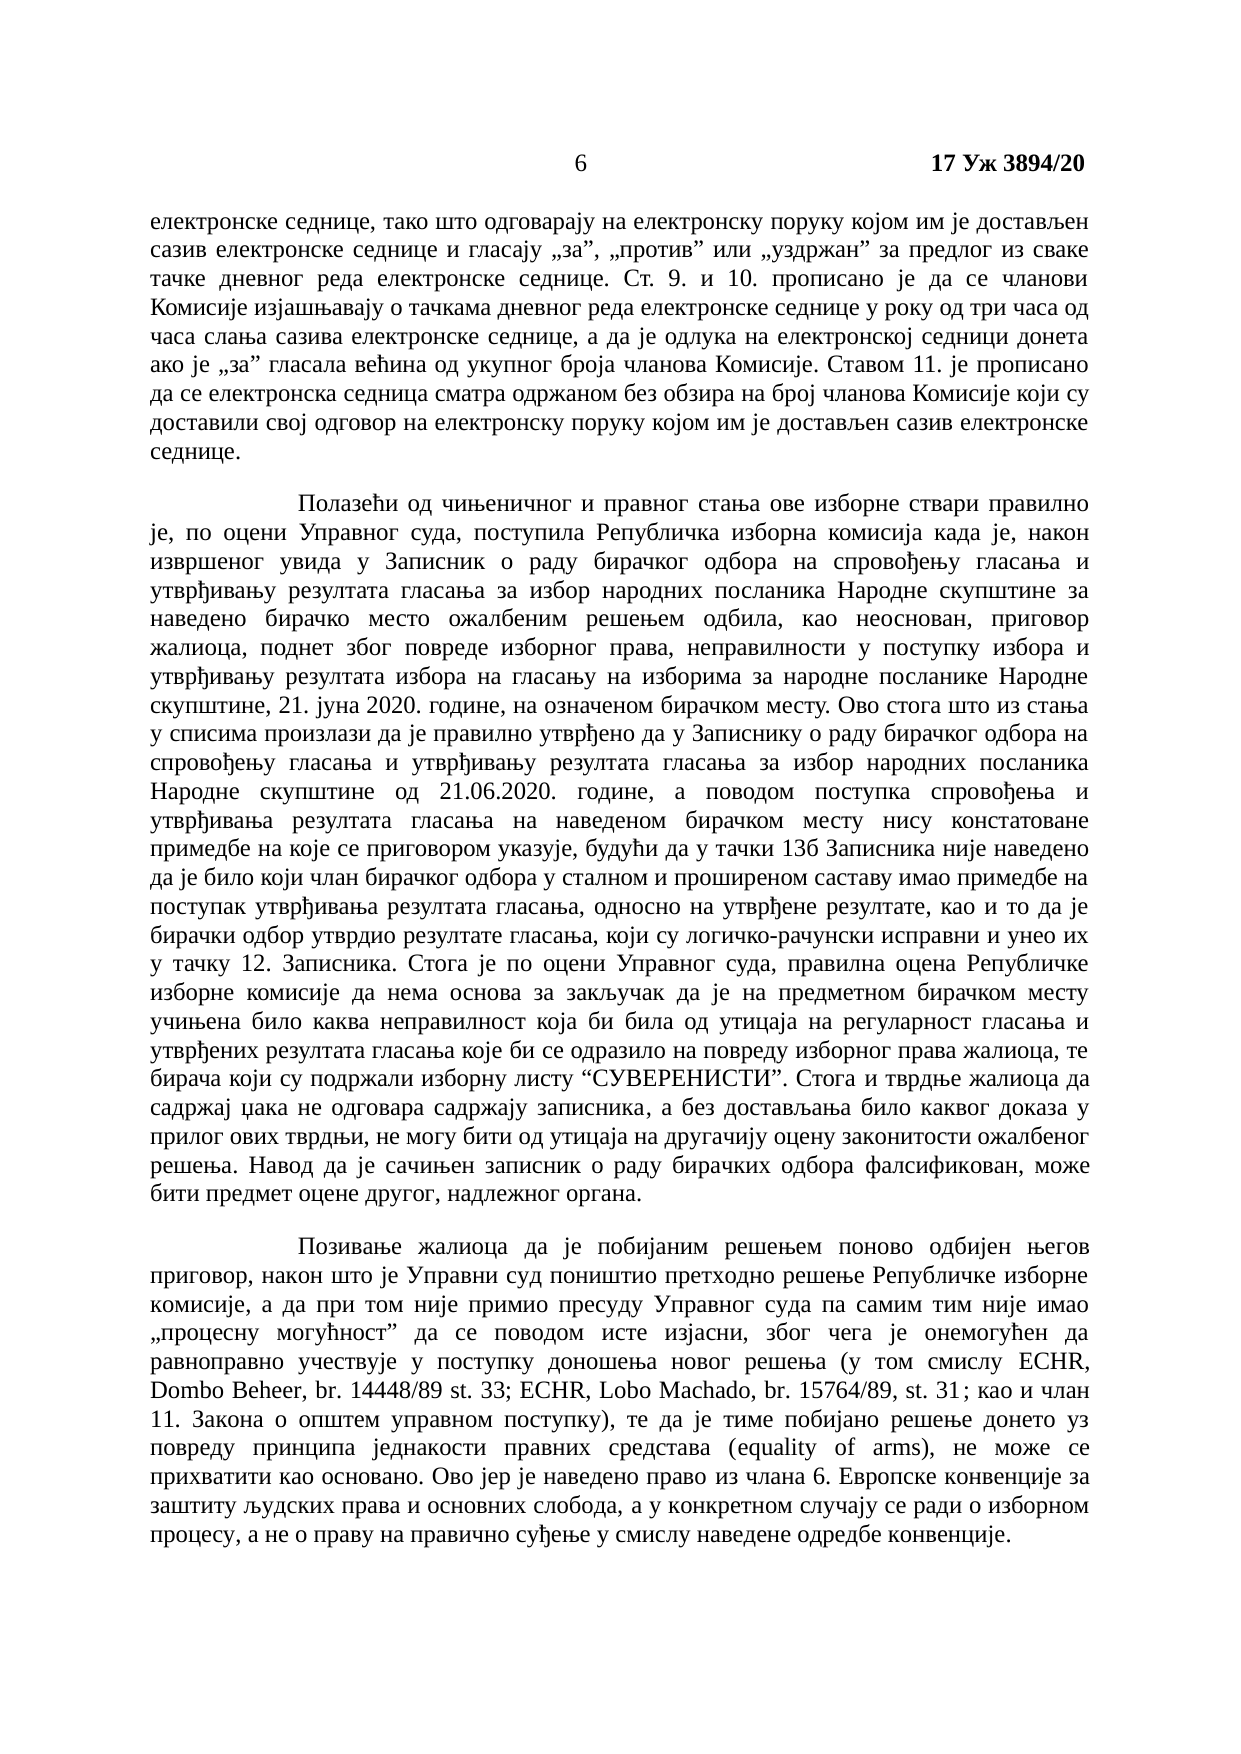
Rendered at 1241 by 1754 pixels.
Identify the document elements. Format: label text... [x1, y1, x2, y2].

text електронске седнице, тако што одговарају на електронску поруку којом им је достављен сазив електронске седнице и гласају „за”, „против” или „уздржан” за предлог из сваке тачке дневног реда електронске седнице. Ст. 9. и 10. прописано је да се чланови Комисије изјашњавају о тачкама дневног реда електронске седнице у року од три часа од часа слања сазива електронске седнице, а да је одлука на електронској седници донета ако је „за” гласала већина од укупног броја чланова Комисије. Ставом 11. је прописано да се електронска седница сматра одржаном без обзира на број чланова Комисије који су доставили свој одговор на електронску поруку којом им је достављен сазив електронске седнице. [150, 206, 1090, 464]
text Полазећи од чињеничног и правног стања ове изборне ствари правилно је, по оцени Управног суда, поступила Републичка изборна комисија када је, након извршеног увида у Записник о раду бирачког одбора на спровођењу гласања и утврђивању резултата гласања за избор народних посланика Народне скупштине за наведено бирачко место ожалбеним решењем одбила, као неоснован, приговор жалиоца, поднет због повреде изборног права, неправилности у поступку избора и утврђивању резултата избора на гласању на изборима за народне посланике Народне скупштине, 21. јуна 2020. године, на означеном бирачком месту. Ово стога што из стања у списима произлази да је правилно утврђено да у Записнику о раду бирачког одбора на спровођењу гласања и утврђивању резултата гласања за избор народних посланика Народне скупштине од 21.06.2020. године, а поводом поступка спровођења и утврђивања резултата гласања на наведеном бирачком месту нису констатоване примедбе на које се приговором указује, будући да у тачки 13б Записника није наведено да је било који члан бирачког одбора у сталном и проширеном саставу имао примедбе на поступак утврђивања резултата гласања, односно на утврђене резултате, као и то да је бирачки одбор утврдио резултате гласања, који су логичко-рачунски исправни и унео их у тачку 12. Записника. Стога је по оцени Управног суда, правилна оцена Републичке изборне комисије да нема основа за закључак да је на предметном бирачком месту учињена било каква неправилност која би била од утицаја на регуларност гласања и утврђених резултата гласања које би се одразило на повреду изборног права жалиоца, те бирача који су подржали изборну листу “СУВЕРЕНИСТИ”. Стога и тврдње жалиоца да садржај џака не одговара садржају записника, а без достављања било каквог доказа у прилог ових тврдњи, не могу бити од утицаја на другачију оцену законитости ожалбеног решења. Навод да је сачињен записник о раду бирачких одбора фалсификован, може бити предмет оцене другог, надлежног органа. [150, 488, 1090, 1207]
text Позивање жалиоца да је побијаним решењем поново одбијен његов приговор, након што је Управни суд поништио претходно решење Републичке изборне комисије, а да при том није примио пресуду Управног суда па самим тим није имао „процесну могућност” да се поводом исте изјасни, због чега је онемогућен да равноправно учествује у поступку доношења новог решења (у том смислу ECHR, Dombo Beheer, br. 14448/89 st. 33; ECHR, Lobo Machado, br. 15764/89, st. 31; као и члан 11. Закона о општем управном поступку), те да је тиме побијано решење донето уз повреду принципа једнакости правних средстава (equality of arms), не може се прихватити као основано. Ово јер је наведено право из члана 6. Европске конвенције за заштиту људских права и основних слобода, а у конкретном случају се ради о изборном процесу, а не о праву на правично суђење у смислу наведене одредбе конвенције. [150, 1231, 1090, 1547]
